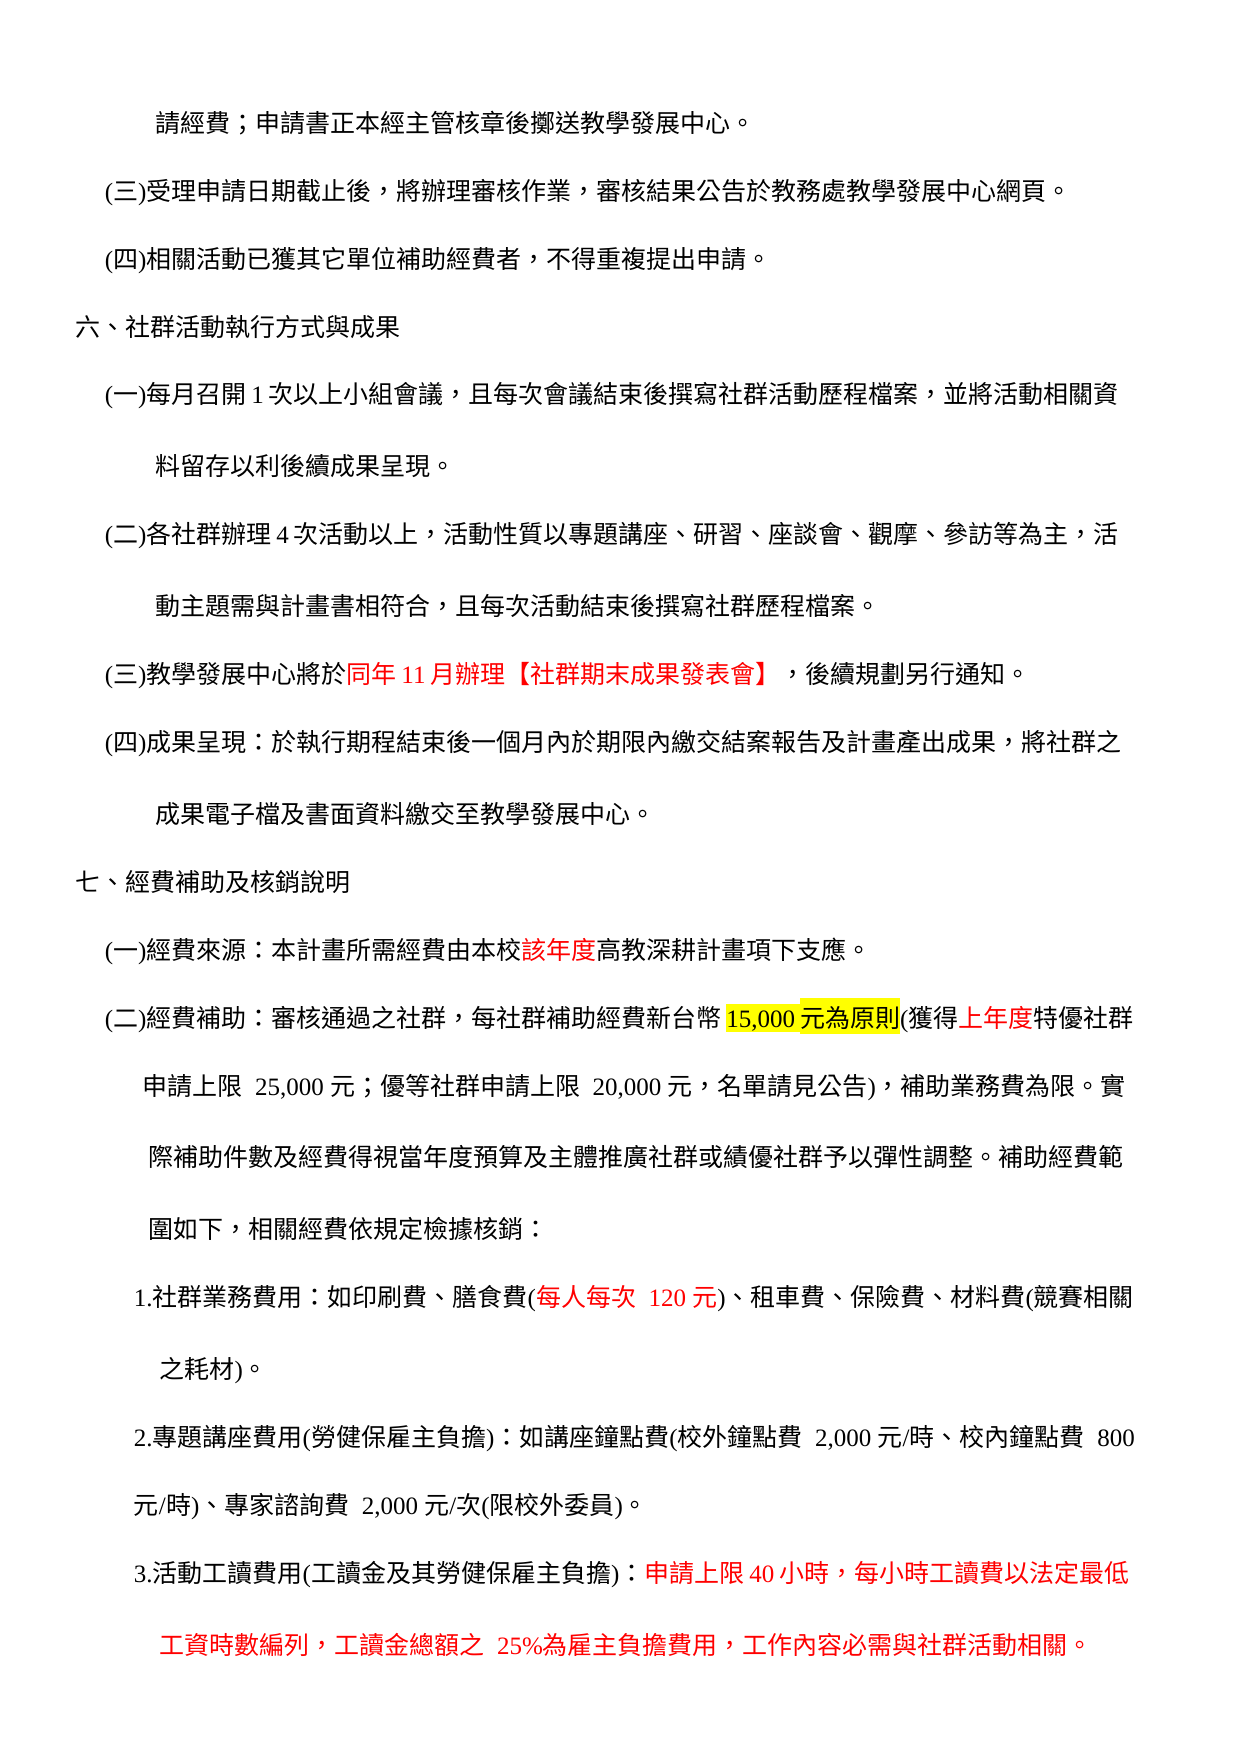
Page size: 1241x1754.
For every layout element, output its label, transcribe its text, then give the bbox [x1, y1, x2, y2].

text 1.社群業務費用：如印刷費、膳食費(每人每次 120 元)、租車費、保險費、材料費(競賽相關之耗材)。 [134, 1254, 1137, 1388]
text 元/時)、專家諮詢費 2,000 元/次(限校外委員)。 [134, 1462, 1137, 1524]
text (一)每月召開1次以上小組會議，且每次會議結束後撰寫社群活動歷程檔案，並將活動相關資料留存以利後續成果呈現。 [104, 351, 1137, 486]
text 六、社群活動執行方式與成果 [75, 283, 1137, 346]
text (二)經費補助：審核通過之社群，每社群補助經費新台幣15,000元為原則(獲得上年度特優社群 [104, 974, 1137, 1037]
text (一)經費來源：本計畫所需經費由本校該年度高教深耕計畫項下支應。 [104, 907, 1137, 969]
text 請經費；申請書正本經主管核章後擲送教學發展中心。 [104, 80, 1137, 142]
text (四)相關活動已獲其它單位補助經費者，不得重複提出申請。 [104, 216, 1137, 278]
text 七、經費補助及核銷說明 [75, 839, 1137, 901]
text 申請上限 25,000 元；優等社群申請上限 20,000 元，名單請見公告)，補助業務費為限。實際補助件數及經費得視當年度預算及主體推廣社群或績優社群予以彈性調整。補助經費範圍如下，相關經費依規定檢據核銷： [142, 1042, 1137, 1249]
text (三)受理申請日期截止後，將辦理審核作業，審核結果公告於教務處教學發展中心網頁。 [104, 148, 1137, 210]
text (三)教學發展中心將於同年11月辦理【社群期末成果發表會】，後續規劃另行通知。 [104, 631, 1137, 693]
text (四)成果呈現：於執行期程結束後一個月內於期限內繳交結案報告及計畫產出成果，將社群之成果電子檔及書面資料繳交至教學發展中心。 [104, 699, 1137, 833]
text 2.專題講座費用(勞健保雇主負擔)：如講座鐘點費(校外鐘點費 2,000 元/時、校內鐘點費 800 [134, 1394, 1137, 1456]
text 3.活動工讀費用(工讀金及其勞健保雇主負擔)：申請上限40小時，每小時工讀費以法定最低工資時數編列，工讀金總額之 25%為雇主負擔費用，工作內容必需與社群活動相關。 [134, 1530, 1137, 1664]
text (二)各社群辦理4次活動以上，活動性質以專題講座、研習、座談會、觀摩、參訪等為主，活動主題需與計畫書相符合，且每次活動結束後撰寫社群歷程檔案。 [104, 491, 1137, 626]
